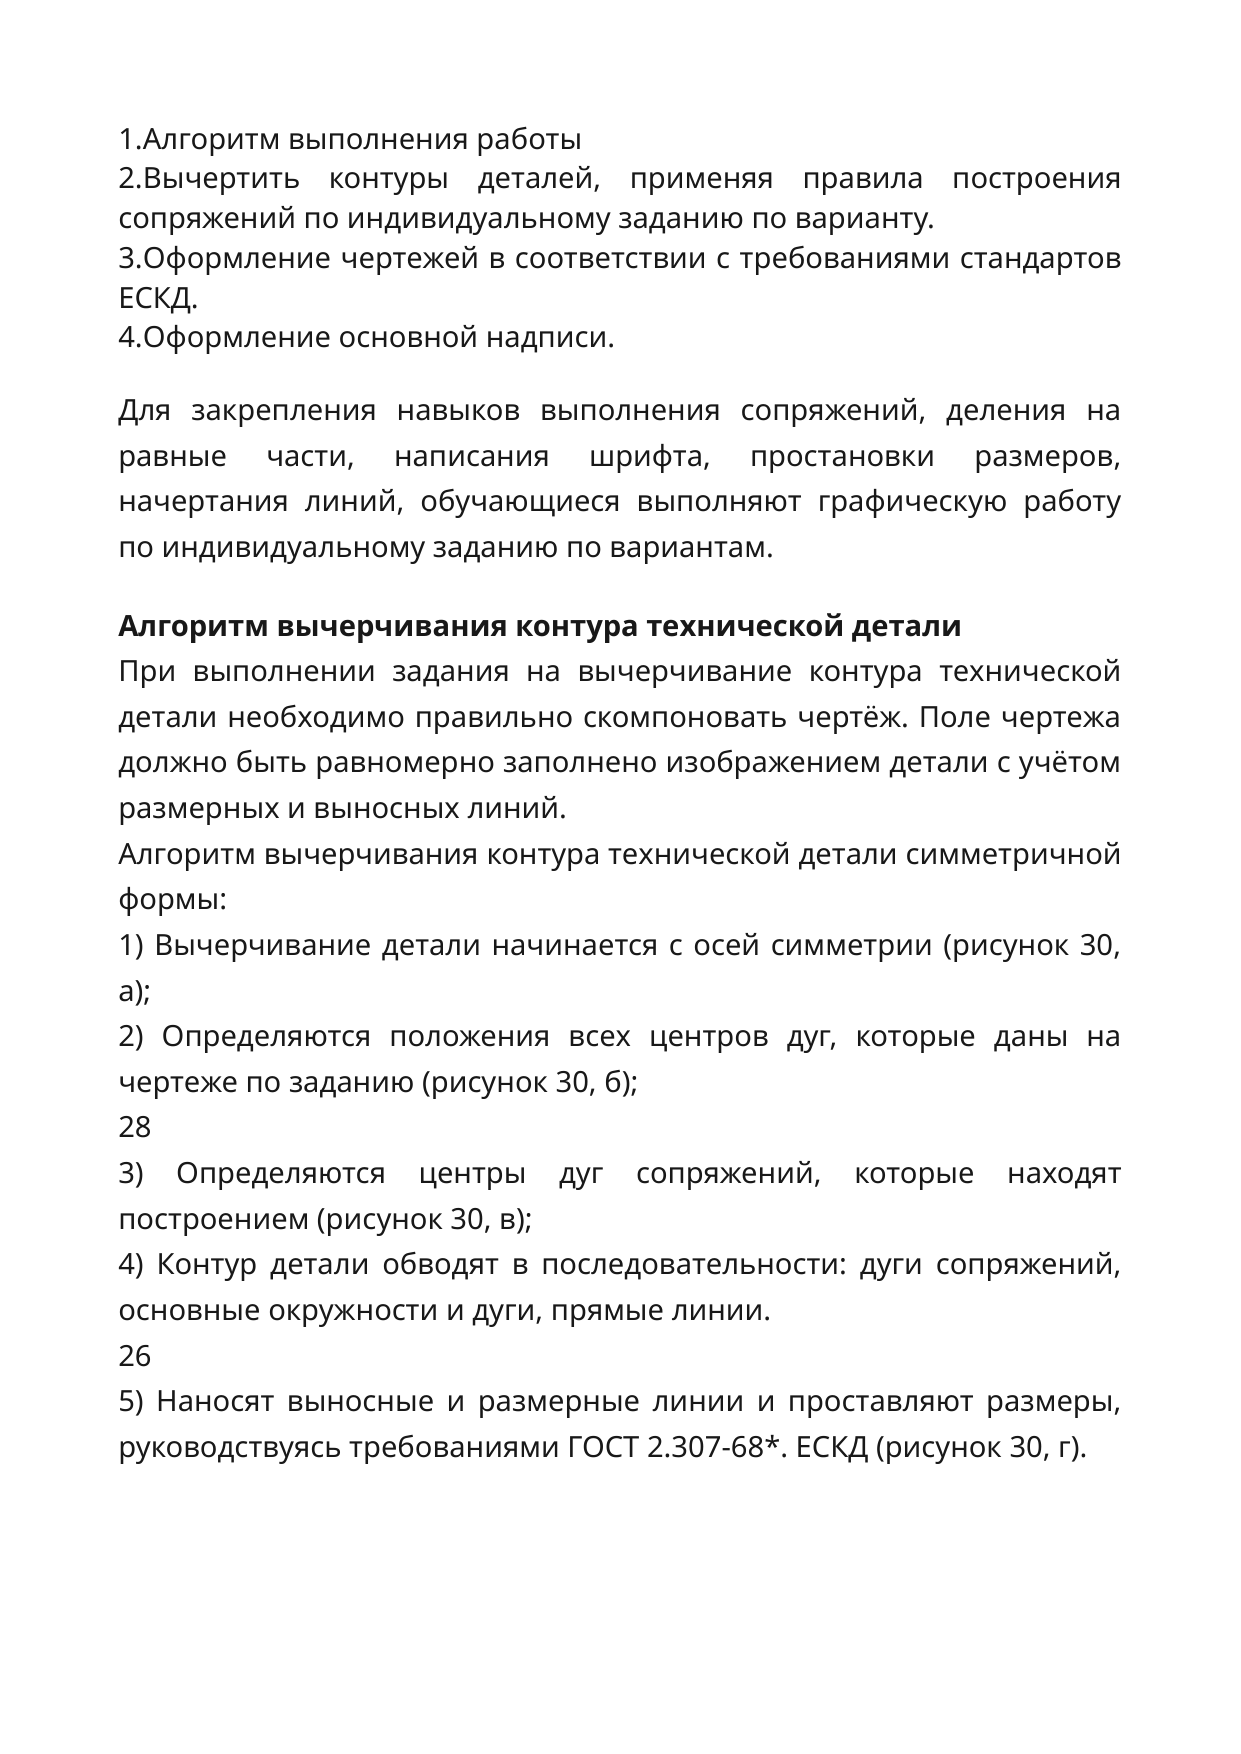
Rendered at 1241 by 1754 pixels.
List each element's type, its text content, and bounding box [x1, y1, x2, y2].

list Алгоритм выполнения работы [118, 118, 1122, 158]
list Оформление основной надписи. [118, 317, 1122, 356]
text 2) Определяются положения всех центров дуг, которые даны на чертеже по заданию (рисунок 30, б); [118, 1015, 1122, 1101]
text 4) Контур детали обводят в последовательности: дуги сопряжений, основные окружности и дуги, прямые линии. [118, 1243, 1122, 1329]
text 1) Вычерчивание детали начинается с осей симметрии (рисунок 30, а); [118, 924, 1122, 1009]
text 28 [118, 1107, 1122, 1146]
text Алгоритм вычерчивания контура технической детали симметричной формы: [118, 833, 1122, 918]
text 5) Наносят выносные и размерные линии и проставляют размеры, руководствуясь требованиями ГОСТ 2.307-68*. ЕСКД (рисунок 30, г). [118, 1380, 1122, 1466]
list Вычертить контуры деталей, применяя правила построения сопряжений по индивидуальному заданию по варианту. [118, 158, 1122, 237]
text 26 [118, 1335, 1122, 1374]
text При выполнении задания на вычерчивание контура технической детали необходимо правильно скомпоновать чертёж. Поле чертежа должно быть равномерно заполнено изображением детали с учётом размерных и выносных линий. [118, 650, 1122, 827]
text Для закрепления навыков выполнения сопряжений, деления на равные части, написания шрифта, простановки размеров, начертания линий, обучающиеся выполняют графическую работу по индивидуальному заданию по вариантам. [118, 389, 1122, 566]
text 3) Определяются центры дуг сопряжений, которые находят построением (рисунок 30, в); [118, 1152, 1122, 1238]
list Оформление чертежей в соответствии с требованиями стандартов ЕСКД. [118, 237, 1122, 317]
text Алгоритм вычерчивания контура технической детали [118, 605, 1122, 644]
